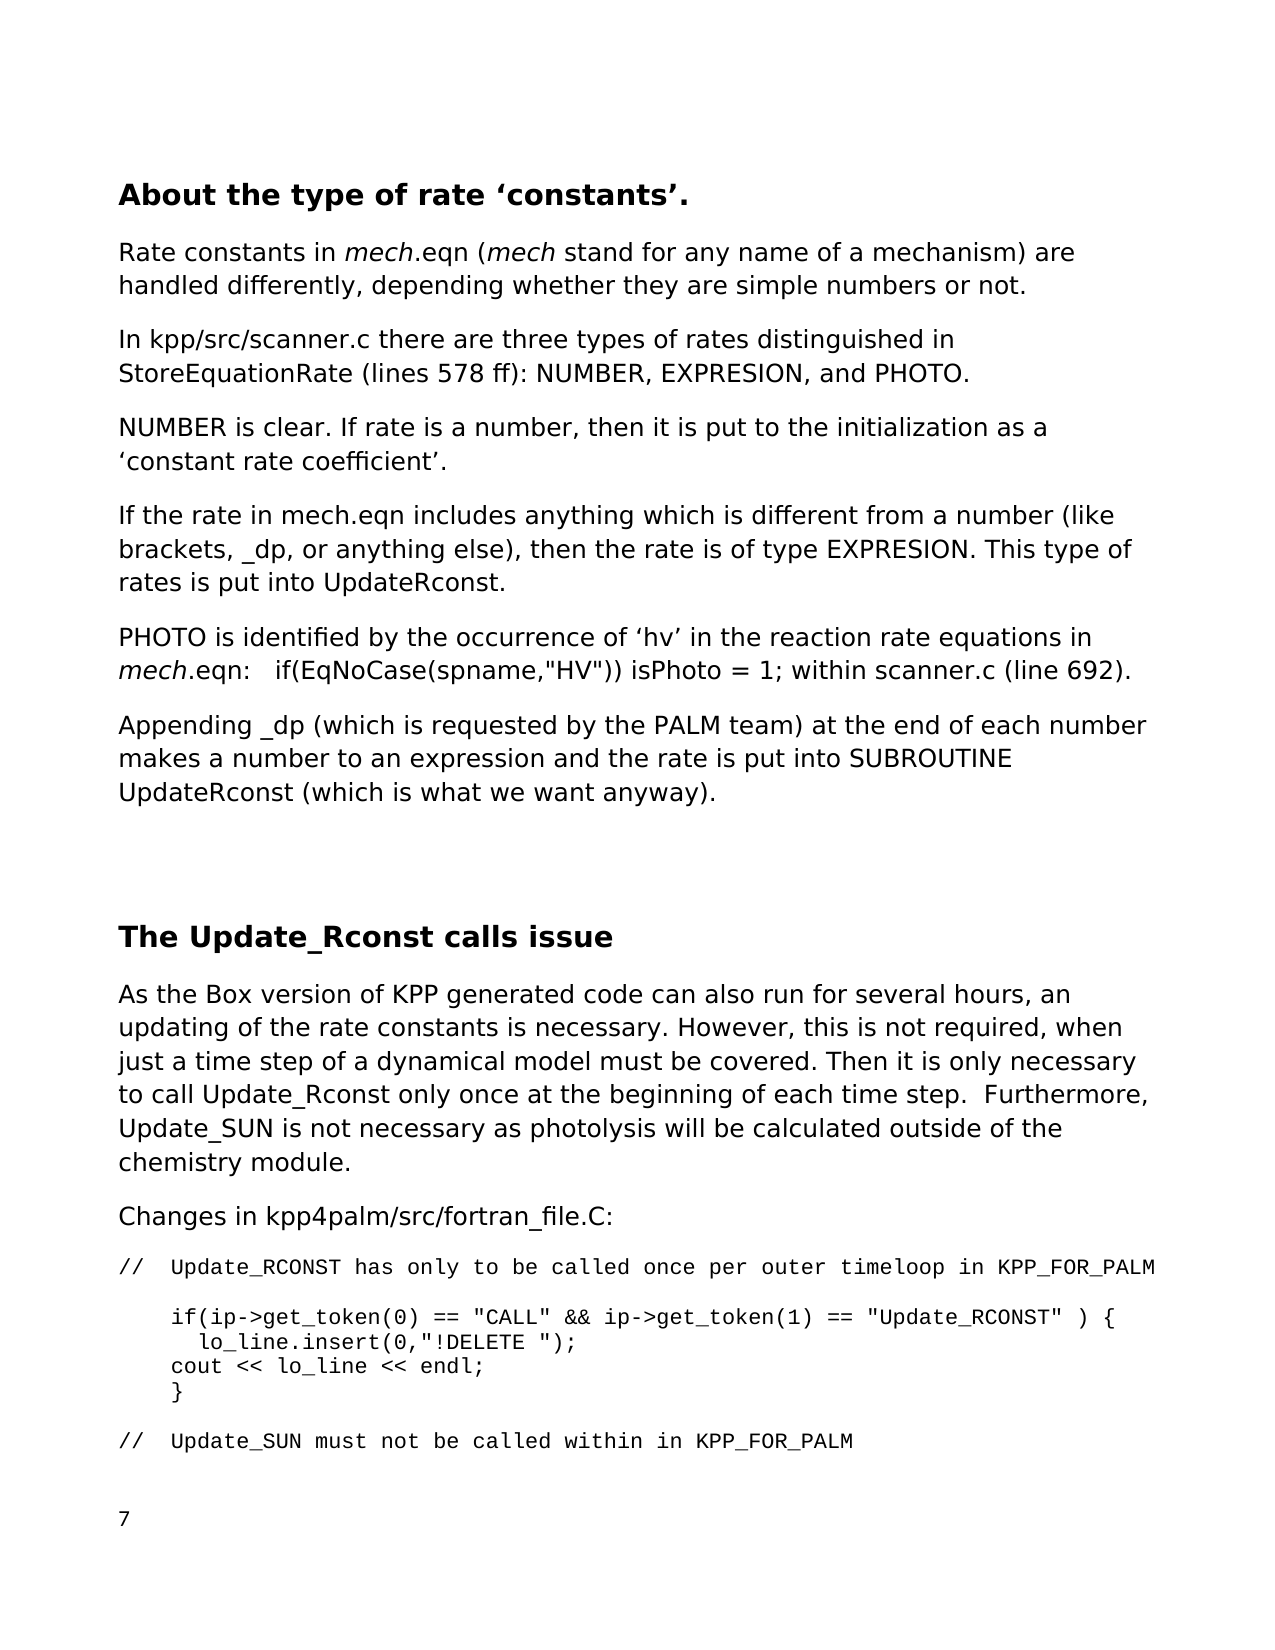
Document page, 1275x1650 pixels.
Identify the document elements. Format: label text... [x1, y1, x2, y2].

text // Update_RCONST has only to be called once per outer timeloop in KPP_FOR_PALM [118, 1256, 1157, 1281]
text In kpp/src/scanner.c there are three types of rates distinguished in StoreEquationRate (lines 578 ff): NUMBER, EXPRESION, and PHOTO. [118, 326, 1157, 388]
text Changes in kpp4palm/src/fortran_file.C: [118, 1202, 1157, 1231]
text NUMBER is clear. If rate is a number, then it is put to the initialization as a ‘constant rate coefficient’. [118, 413, 1157, 476]
text lo_line.insert(0,"!DELETE "); [118, 1331, 1157, 1356]
text if(ip->get_token(0) == "CALL" && ip->get_token(1) == "Update_RCONST" ) { [118, 1306, 1157, 1331]
text Appending _dp (which is requested by the PALM team) at the end of each number makes a number to an expression and the rate is put into SUBROUTINE UpdateRconst (which is what we want anyway). [118, 711, 1157, 841]
text About the type of rate ‘constants’. [118, 178, 1157, 212]
text The Update_Rconst calls issue [118, 920, 1157, 954]
text PHOTO is identified by the occurrence of ‘hv’ in the reaction rate equations in mech.eqn: if(EqNoCase(spname,"HV")) isPhoto = 1; within scanner.c (line 692). [118, 623, 1157, 686]
text If the rate in mech.eqn includes anything which is different from a number (like brackets, _dp, or anything else), then the rate is of type EXPRESION. This type of rates is put into UpdateRconst. [118, 501, 1157, 598]
text Rate constants in mech.eqn (mech stand for any name of a mechanism) are handled differently, depending whether they are simple numbers or not. [118, 238, 1157, 300]
text // Update_SUN must not be called within in KPP_FOR_PALM [118, 1430, 1157, 1455]
text } [118, 1380, 1157, 1405]
text cout << lo_line << endl; [118, 1356, 1157, 1380]
text As the Box version of KPP generated code can also run for several hours, an updating of the rate constants is necessary. However, this is not required, when just a time step of a dynamical model must be covered. Then it is only necessary to call Update_Rconst only once at the beginning of each time step. Furthermore, Update_SUN is not necessary as photolysis will be calculated outside of the chemistry module. [118, 980, 1157, 1177]
